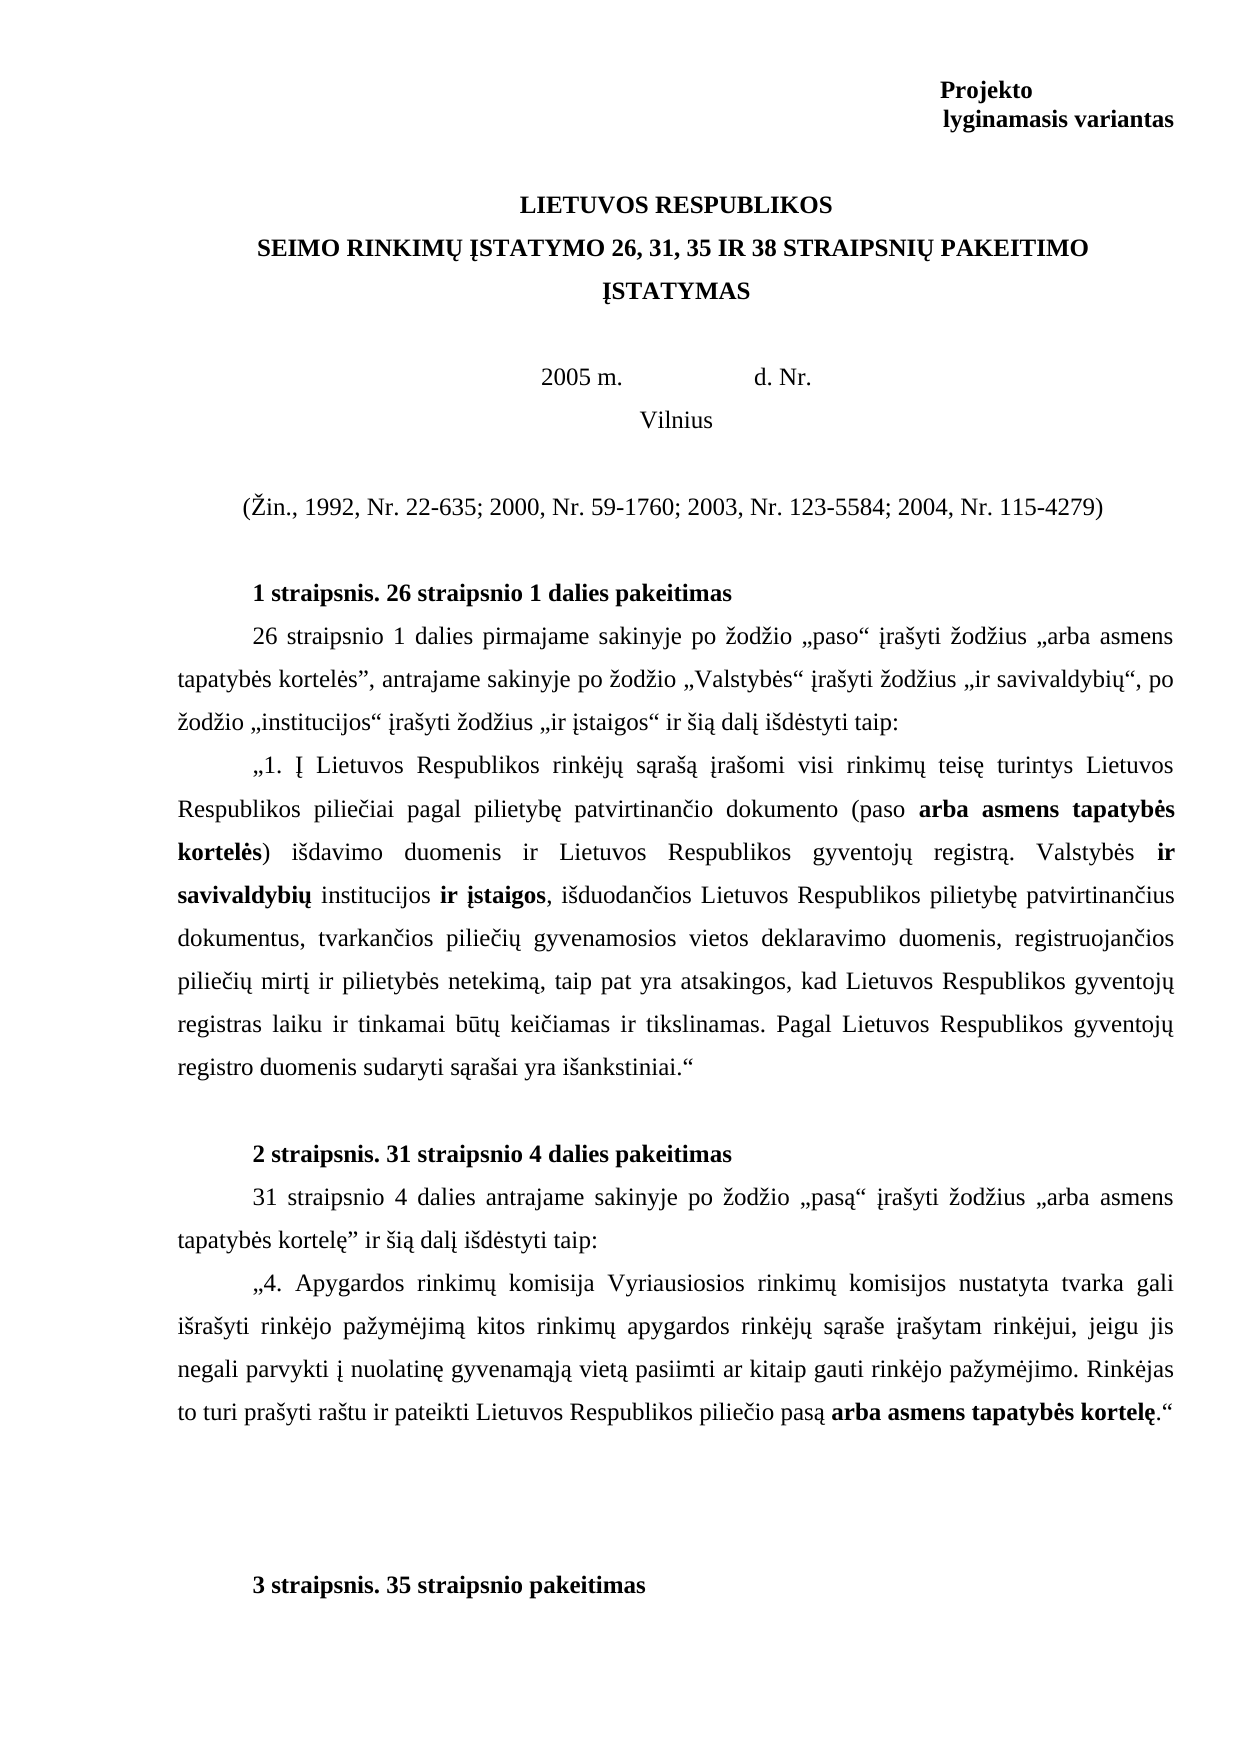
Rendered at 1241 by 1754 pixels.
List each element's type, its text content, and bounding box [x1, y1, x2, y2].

text (Žin., 1992, Nr. 22-635; 2000, Nr. 59-1760; 2003, Nr. 123-5584; 2004, Nr. 115-4279) [177, 492, 1175, 521]
text 26 straipsnio 1 dalies pirmajame sakinyje po žodžio „paso“ įrašyti žodžius „arba asmens tapatybės kortelės”, antrajame sakinyje po žodžio „Valstybės“ įrašyti žodžius „ir savivaldybių“, po žodžio „institucijos“ įrašyti žodžius „ir įstaigos“ ir šią dalį išdėstyti taip: [177, 621, 1175, 736]
subtitle LIETUVOS RESPUBLIKOS [177, 190, 1175, 219]
text 2005 m. d. Nr. [177, 362, 1175, 391]
text „4. Apygardos rinkimų komisija Vyriausiosios rinkimų komisijos nustatyta tvarka gali išrašyti rinkėjo pažymėjimą kitos rinkimų apygardos rinkėjų sąraše įrašytam rinkėjui, jeigu jis negali parvykti į nuolatinę gyvenamąją vietą pasiimti ar kitaip gauti rinkėjo pažymėjimo. Rinkėjas to turi prašyti raštu ir pateikti Lietuvos Respublikos piliečio pasą arba asmens tapatybės kortelę.“ [177, 1268, 1175, 1426]
text lyginamasis variantas [177, 104, 1175, 132]
text 2 straipsnis. 31 straipsnio 4 dalies pakeitimas [177, 1139, 1175, 1167]
text SEIMO RINKIMŲ ĮSTATYMO 26, 31, 35 IR 38 STRAIPSNIŲ PAKEITIMO [177, 233, 1175, 262]
text 31 straipsnio 4 dalies antrajame sakinyje po žodžio „pasą“ įrašyti žodžius „arba asmens tapatybės kortelę” ir šią dalį išdėstyti taip: [177, 1182, 1175, 1254]
subtitle Projekto [777, 75, 1175, 104]
text 3 straipsnis. 35 straipsnio pakeitimas [177, 1570, 1175, 1599]
text „1. Į Lietuvos Respublikos rinkėjų sąrašą įrašomi visi rinkimų teisę turintys Lietuvos Respublikos piliečiai pagal pilietybę patvirtinančio dokumento (paso arba asmens tapatybės kortelės) išdavimo duomenis ir Lietuvos Respublikos gyventojų registrą. Valstybės ir savivaldybių institucijos ir įstaigos, išduodančios Lietuvos Respublikos pilietybę patvirtinančius dokumentus, tvarkančios piliečių gyvenamosios vietos deklaravimo duomenis, registruojančios piliečių mirtį ir pilietybės netekimą, taip pat yra atsakingos, kad Lietuvos Respublikos gyventojų registras laiku ir tinkamai būtų keičiamas ir tikslinamas. Pagal Lietuvos Respublikos gyventojų registro duomenis sudaryti sąrašai yra išankstiniai.“ [177, 751, 1175, 1081]
text 1 straipsnis. 26 straipsnio 1 dalies pakeitimas [177, 578, 1175, 607]
text Vilnius [177, 406, 1175, 434]
text ĮSTATYMAS [177, 276, 1175, 305]
